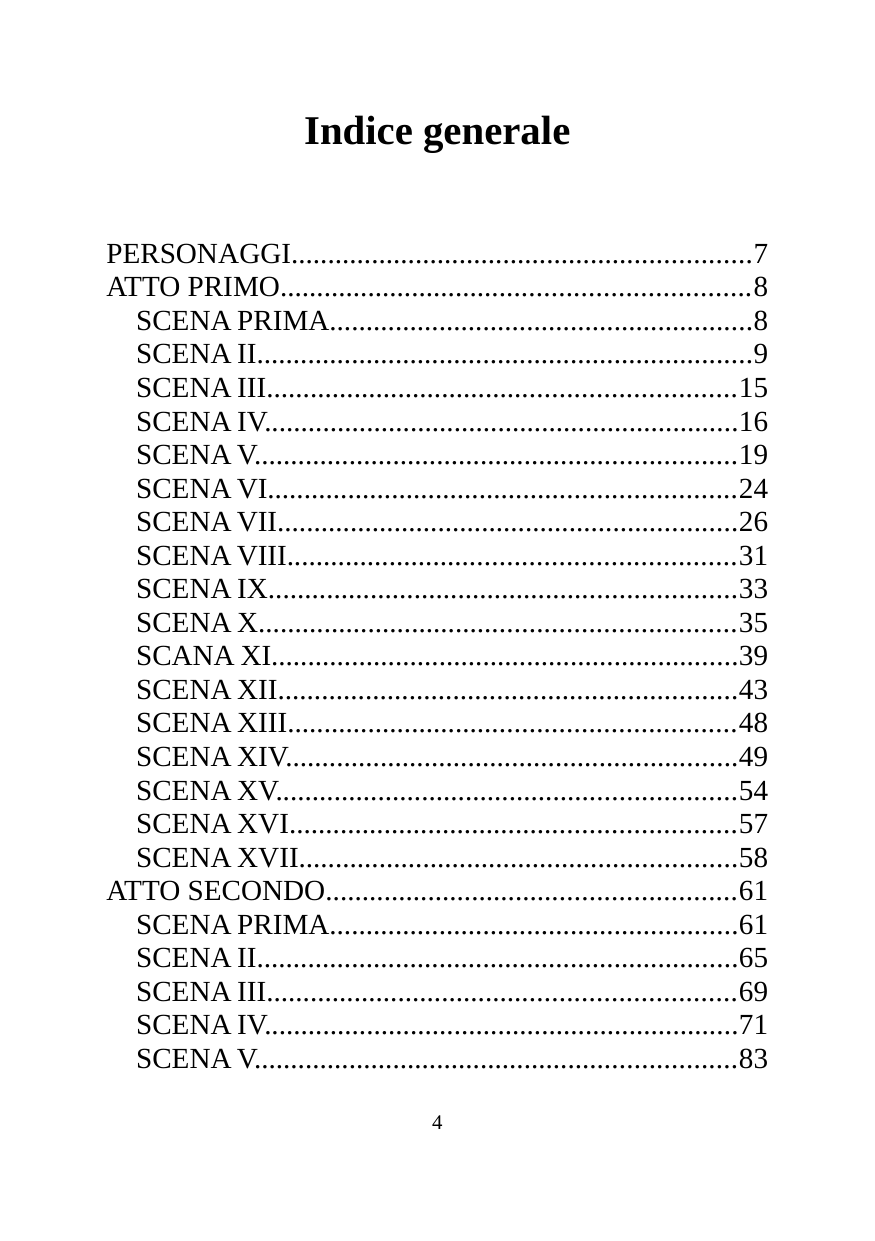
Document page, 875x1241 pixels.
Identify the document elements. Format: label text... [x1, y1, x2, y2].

text SCENA IV. 16 [136, 404, 768, 437]
text SCENA V. 19 [136, 437, 768, 471]
text SCENA VII. 26 [136, 504, 768, 538]
text SCENA III. 15 [136, 370, 768, 404]
text SCENA X. 35 [136, 605, 768, 638]
text SCENA V. 83 [136, 1041, 768, 1074]
text SCENA XVI. 57 [136, 806, 768, 840]
text SCENA VIII. 31 [136, 538, 768, 571]
text SCANA XI. 39 [136, 638, 768, 672]
text ATTO SECONDO 61 [106, 873, 768, 907]
text SCENA XII. 43 [136, 672, 768, 706]
text SCENA VI. 24 [136, 471, 768, 504]
text SCENA PRIMA. 8 [136, 303, 768, 337]
text SCENA II. 9 [136, 337, 768, 370]
text SCENA III. 69 [136, 974, 768, 1007]
text SCENA IV. 71 [136, 1007, 768, 1041]
text ATTO PRIMO 8 [106, 269, 768, 303]
text PERSONAGGI 7 [106, 236, 768, 269]
text SCENA XIII. 48 [136, 706, 768, 739]
text SCENA PRIMA. 61 [136, 907, 768, 940]
text SCENA XIV. 49 [136, 739, 768, 773]
text SCENA XVII. 58 [136, 840, 768, 873]
text SCENA II. 65 [136, 940, 768, 974]
text SCENA XV. 54 [136, 773, 768, 806]
subtitle Indice generale [106, 106, 768, 153]
text SCENA IX. 33 [136, 571, 768, 605]
